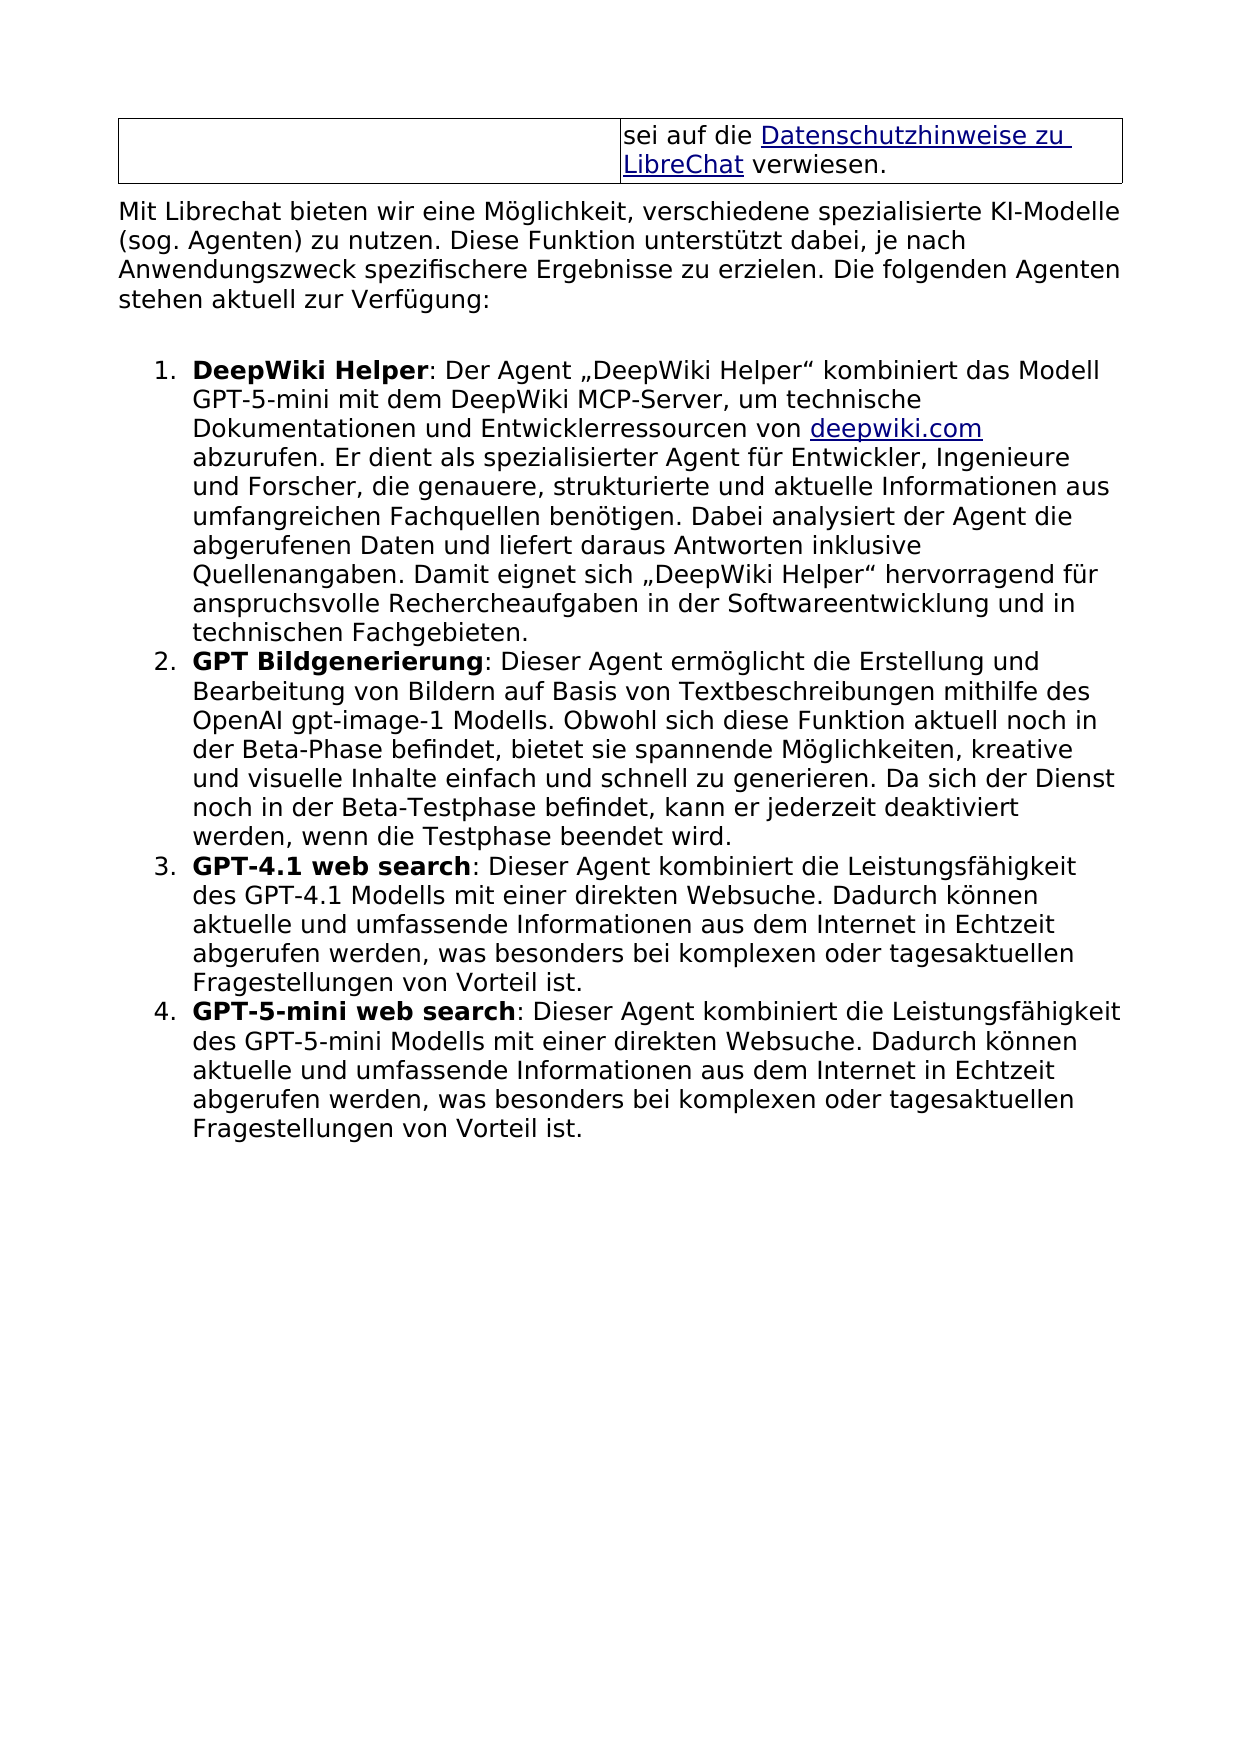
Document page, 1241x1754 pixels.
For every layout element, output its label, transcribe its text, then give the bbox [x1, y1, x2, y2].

list GPT Bildgenerierung: Dieser Agent ermöglicht die Erstellung und Bearbeitung von Bildern auf Basis von Textbeschreibungen mithilfe des OpenAI gpt-image-1 Modells. Obwohl sich diese Funktion aktuell noch in der Beta-Phase befindet, bietet sie spannende Möglichkeiten, kreative und visuelle Inhalte einfach und schnell zu generieren. Da sich der Dienst noch in der Beta-Testphase befindet, kann er jederzeit deaktiviert werden, wenn die Testphase beendet wird. [177, 648, 1122, 852]
table_header sei auf die Datenschutzhinweise zu LibreChat verwiesen. [621, 119, 1122, 182]
text Mit Librechat bieten wir eine Möglichkeit, verschiedene spezialisierte KI-Modelle (sog. Agenten) zu nutzen. Diese Funktion unterstützt dabei, je nach Anwendungszweck spezifischere Ergebnisse zu erzielen. Die folgenden Agenten stehen aktuell zur Verfügung: [118, 197, 1122, 314]
list GPT-5-mini web search: Dieser Agent kombiniert die Leistungsfähigkeit des GPT-5-mini Modells mit einer direkten Websuche. Dadurch können aktuelle und umfassende Informationen aus dem Internet in Echtzeit abgerufen werden, was besonders bei komplexen oder tagesaktuellen Fragestellungen von Vorteil ist. [177, 998, 1122, 1143]
table_header [119, 119, 620, 182]
list GPT-4.1 web search: Dieser Agent kombiniert die Leistungsfähigkeit des GPT-4.1 Modells mit einer direkten Websuche. Dadurch können aktuelle und umfassende Informationen aus dem Internet in Echtzeit abgerufen werden, was besonders bei komplexen oder tagesaktuellen Fragestellungen von Vorteil ist. [177, 852, 1122, 998]
list DeepWiki Helper: Der Agent „DeepWiki Helper“ kombiniert das Modell GPT-5-mini mit dem DeepWiki MCP-Server, um technische Dokumentationen und Entwicklerressourcen von deepwiki.com abzurufen. Er dient als spezialisierter Agent für Entwickler, Ingenieure und Forscher, die genauere, strukturierte und aktuelle Informationen aus umfangreichen Fachquellen benötigen. Dabei analysiert der Agent die abgerufenen Daten und liefert daraus Antworten inklusive Quellenangaben. Damit eignet sich „DeepWiki Helper“ hervorragend für anspruchsvolle Rechercheaufgaben in der Softwareentwicklung und in technischen Fachgebieten. [177, 356, 1122, 648]
